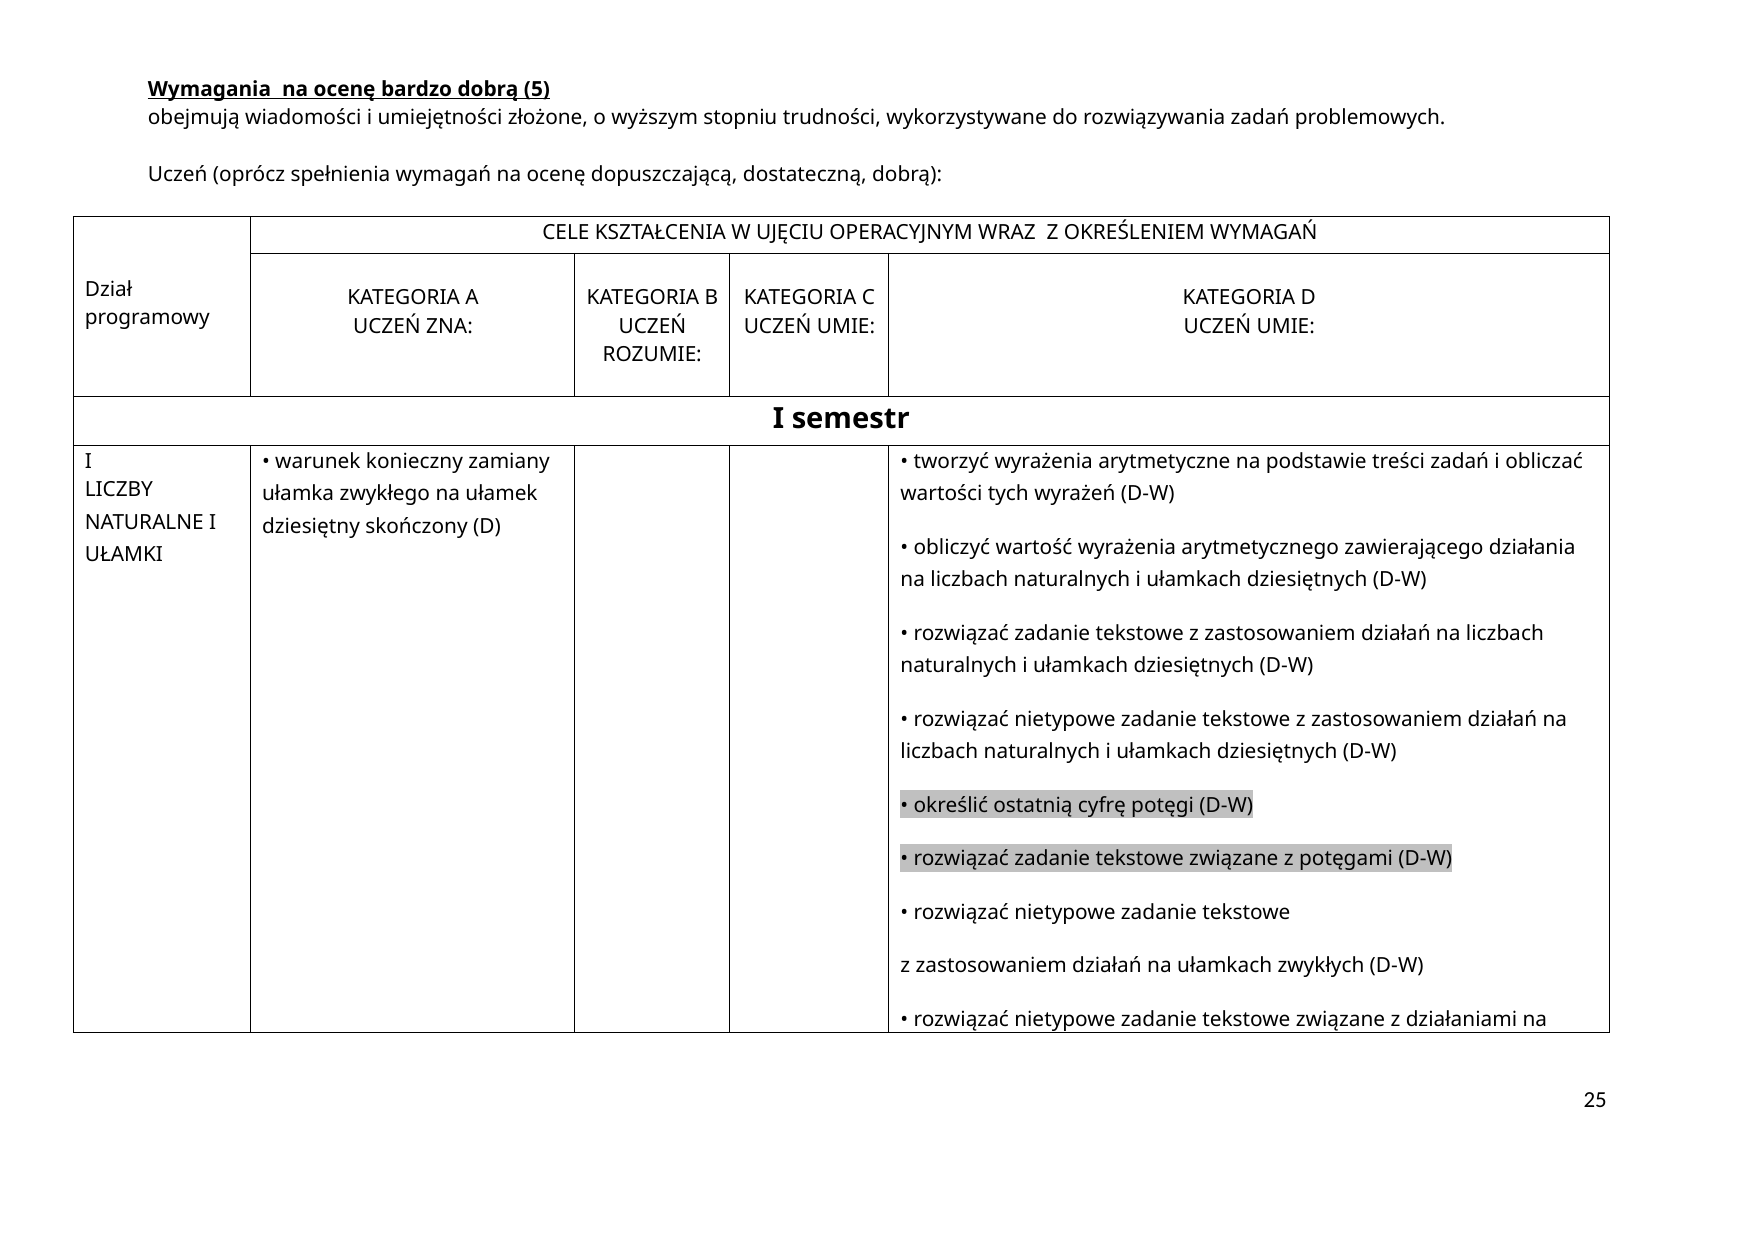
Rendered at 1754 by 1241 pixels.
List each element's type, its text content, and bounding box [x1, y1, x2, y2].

table_cell [575, 446, 729, 1032]
table_header Dział programowy [74, 217, 250, 396]
table_cell I LICZBY NATURALNE I UŁAMKI [74, 446, 250, 1032]
text Wymagania na ocenę bardzo dobrą (5) [148, 74, 1606, 102]
text Uczeń (oprócz spełnienia wymagań na ocenę dopuszczającą, dostateczną, dobrą): [148, 159, 1606, 187]
table_cell KATEGORIA D UCZEŃ UMIE: [889, 254, 1609, 396]
table_cell KATEGORIA A UCZEŃ ZNA: [251, 254, 574, 396]
table_cell • tworzyć wyrażenia arytmetyczne na podstawie treści zadań i obliczać wartości tych wyrażeń (D-W) • obliczyć wartość wyrażenia arytmetycznego zawierającego działania na liczbach naturalnych i ułamkach dziesiętnych (D-W) • rozwiązać zadanie tekstowe z zastosowaniem działań na liczbach naturalnych i ułamkach dziesiętnych (D-W) • rozwiązać nietypowe zadanie tekstowe z zastosowaniem działań na liczbach naturalnych i ułamkach dziesiętnych (D-W) • określić ostatnią cyfrę potęgi (D-W) • rozwiązać zadanie tekstowe związane z potęgami (D-W) • rozwiązać nietypowe zadanie tekstowe z zastosowaniem działań na ułamkach zwykłych (D-W) • rozwiązać nietypowe zadanie tekstowe związane z działaniami na [889, 446, 1609, 1032]
table_cell [730, 446, 888, 1032]
table_cell KATEGORIA C UCZEŃ UMIE: [730, 254, 888, 396]
table_header CELE KSZTAŁCENIA W UJĘCIU OPERACYJNYM WRAZ Z OKREŚLENIEM WYMAGAŃ [251, 217, 1609, 253]
table_cell • warunek konieczny zamiany ułamka zwykłego na ułamek dziesiętny skończony (D) [251, 446, 574, 1032]
table_cell KATEGORIA B UCZEŃ ROZUMIE: [575, 254, 729, 396]
text obejmują wiadomości i umiejętności złożone, o wyższym stopniu trudności, wykorzystywane do rozwiązywania zadań problemowych. [148, 102, 1606, 131]
table_cell I semestr [74, 397, 1609, 445]
